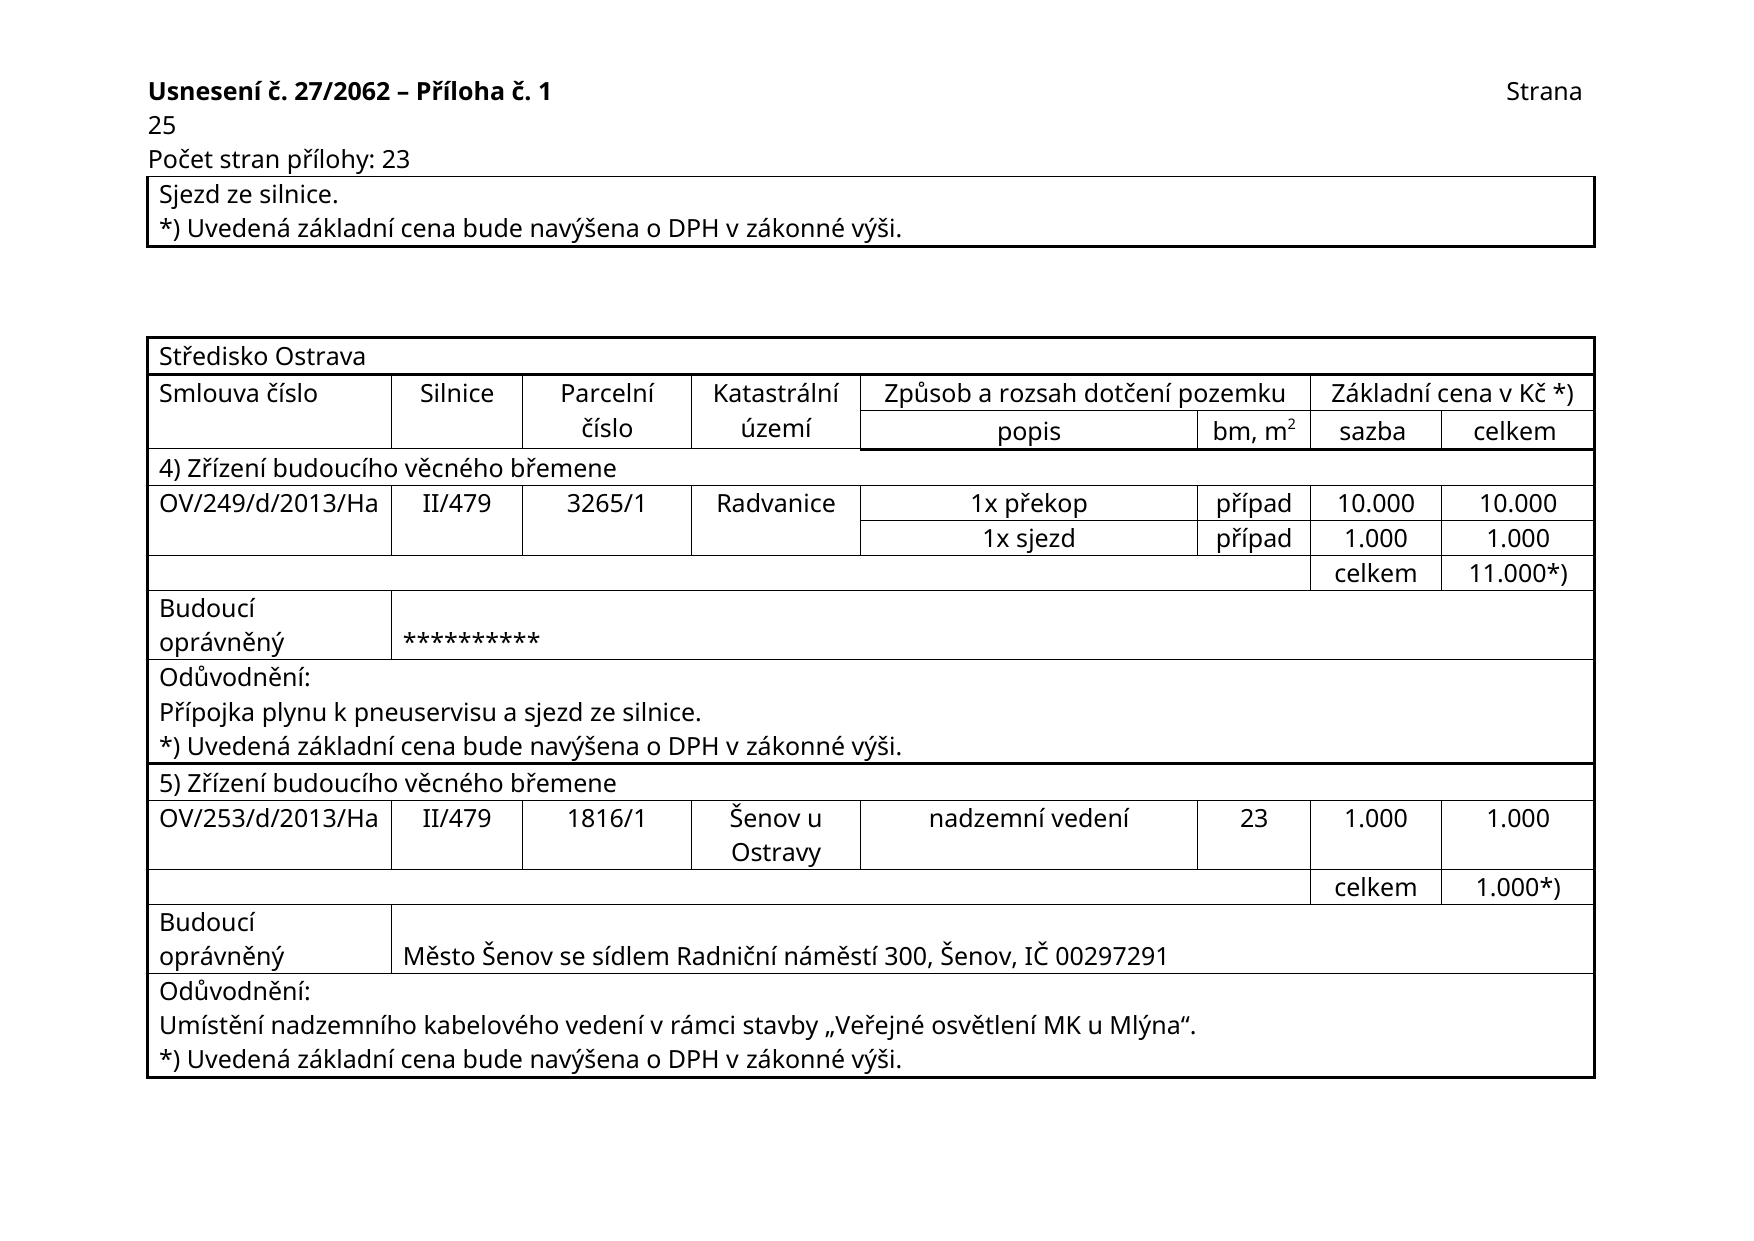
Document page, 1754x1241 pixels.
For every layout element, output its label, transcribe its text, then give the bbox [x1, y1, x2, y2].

table_cell Město Šenov se sídlem Radniční náměstí 300, Šenov, IČ 00297291 [392, 905, 1593, 973]
table_cell Silnice [392, 376, 522, 447]
table_cell 1.000 [1442, 521, 1593, 555]
table_cell Budoucí oprávněný [149, 591, 391, 659]
table_cell [149, 870, 1310, 904]
table_cell II/479 [392, 801, 522, 869]
table_cell 1x sjezd [861, 521, 1197, 555]
table_cell případ [1198, 486, 1310, 520]
table_cell 23 [1198, 801, 1310, 869]
table_cell Odůvodnění: Přípojka plynu k pneuservisu a sjezd ze silnice. *) Uvedená základní cena bude navýšena o DPH v zákonné výši. [149, 660, 1593, 762]
table_cell 1.000*) [1442, 870, 1593, 904]
table_cell Základní cena v Kč *) [1311, 376, 1593, 410]
table_cell 1.000 [1442, 801, 1593, 869]
table_cell 1816/1 [523, 801, 691, 869]
table_cell II/479 [392, 486, 522, 555]
table_cell Způsob a rozsah dotčení pozemku [861, 376, 1310, 410]
table_cell OV/253/d/2013/Ha [149, 801, 391, 869]
table_cell OV/249/d/2013/Ha [149, 486, 391, 555]
table_cell Sjezd ze silnice. *) Uvedená základní cena bude navýšena o DPH v zákonné výši. [149, 177, 1593, 245]
table_cell celkem [1311, 556, 1441, 590]
table_cell 10.000 [1442, 486, 1593, 520]
table_cell nadzemní vedení [861, 801, 1197, 869]
table_cell 5) Zřízení budoucího věcného břemene [149, 765, 1593, 799]
table_cell Katastrální území [692, 376, 860, 447]
table_cell 1x překop [861, 486, 1197, 520]
table_cell 3265/1 [523, 486, 691, 555]
table_cell 11.000*) [1442, 556, 1593, 590]
table_cell ********** [392, 591, 1593, 659]
table_cell Smlouva číslo [149, 376, 391, 447]
table_cell celkem [1442, 411, 1593, 447]
table_cell Radvanice [692, 486, 860, 555]
table_cell 10.000 [1311, 486, 1441, 520]
table_cell Budoucí oprávněný [149, 905, 391, 973]
table_cell celkem [1311, 870, 1441, 904]
table_cell 4) Zřízení budoucího věcného břemene [149, 449, 1593, 484]
table_cell bm, m2 [1198, 411, 1310, 447]
table_cell Parcelní číslo [523, 376, 691, 447]
table_cell sazba [1311, 411, 1441, 447]
table_cell popis [861, 411, 1197, 447]
table_header Středisko Ostrava [149, 339, 1593, 373]
table_cell [149, 556, 1310, 590]
table_cell 1.000 [1311, 801, 1441, 869]
table_cell Šenov u Ostravy [692, 801, 860, 869]
table_cell 1.000 [1311, 521, 1441, 555]
table_cell Odůvodnění: Umístění nadzemního kabelového vedení v rámci stavby „Veřejné osvětlení MK u Mlýna“. *) Uvedená základní cena bude navýšena o DPH v zákonné výši. [149, 974, 1593, 1076]
table_cell případ [1198, 521, 1310, 555]
